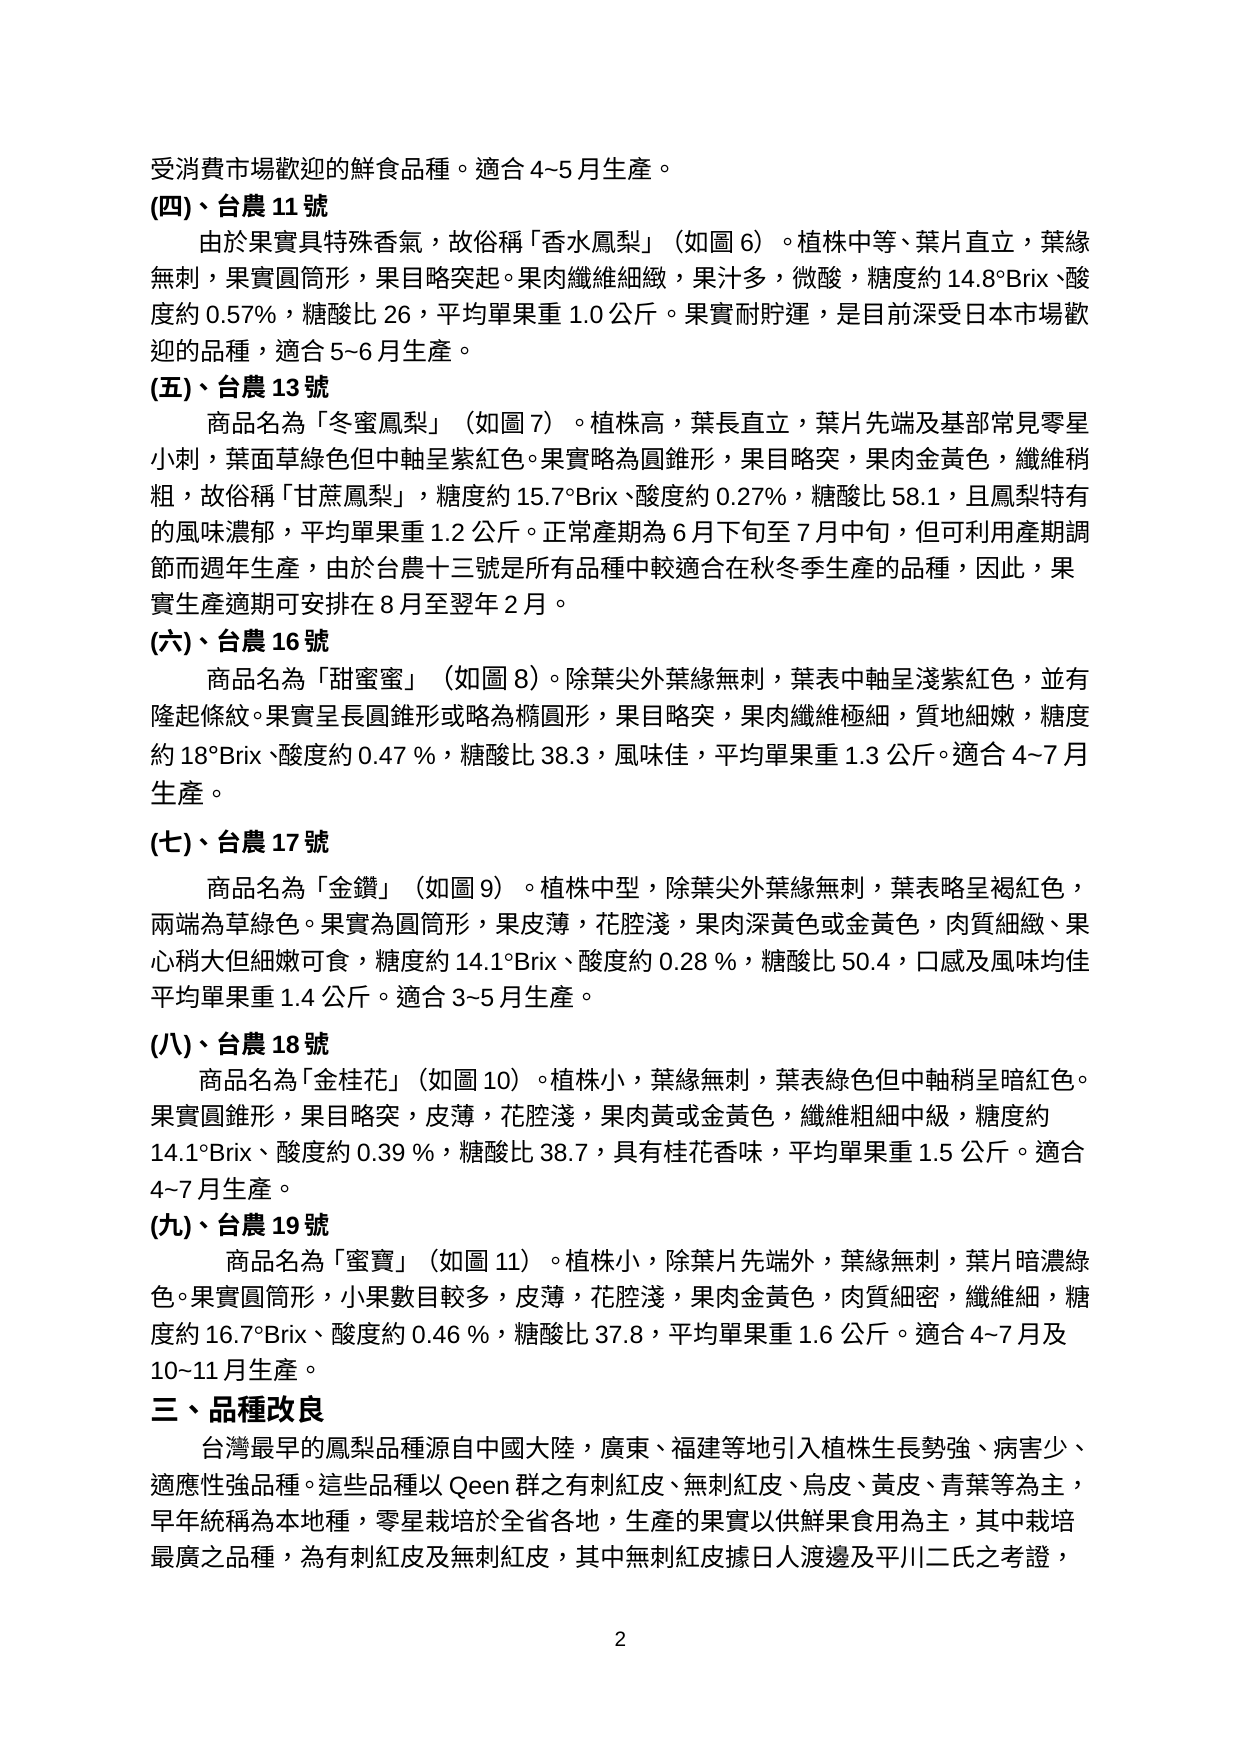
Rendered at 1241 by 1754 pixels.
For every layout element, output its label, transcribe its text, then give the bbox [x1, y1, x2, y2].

text (六)、台農16號 [150, 621, 1090, 657]
text 商品名為「冬蜜鳳梨」（如圖7）。植株高，葉長直立，葉片先端及基部常見零星小刺，葉面草綠色但中軸呈紫紅色。果實略為圓錐形，果目略突，果肉金黃色，纖維稍粗，故俗稱「甘蔗鳳梨」，糖度約15.7°Brix、酸度約0.27%，糖酸比58.1，且鳳梨特有的風味濃郁，平均單果重1.2 公斤。正常產期為6月下旬至7月中旬，但可利用產期調節而週年生產，由於台農十三號是所有品種中較適合在秋冬季生產的品種，因此，果實生產適期可安排在8月至翌年2月。 [150, 404, 1090, 621]
text (九)、台農19號 [150, 1205, 1090, 1242]
text 商品名為「金桂花」（如圖10）。植株小，葉緣無刺，葉表綠色但中軸稍呈暗紅色。果實圓錐形，果目略突，皮薄，花腔淺，果肉黃或金黃色，纖維粗細中級，糖度約14.1°Brix、酸度約0.39 %，糖酸比38.7，具有桂花香味，平均單果重1.5 公斤。適合4~7月生產。 [150, 1060, 1090, 1205]
text 由於果實具特殊香氣，故俗稱「香水鳳梨」（如圖6）。植株中等、葉片直立，葉緣無刺，果實圓筒形，果目略突起。果肉纖維細緻，果汁多，微酸，糖度約14.8°Brix、酸度約0.57%，糖酸比26，平均單果重1.0公斤。果實耐貯運，是目前深受日本市場歡迎的品種，適合5~6月生產。 [150, 222, 1090, 367]
text (四)、台農11號 [150, 186, 1090, 222]
text 商品名為「甜蜜蜜」（如圖8）。除葉尖外葉緣無刺，葉表中軸呈淺紫紅色，並有隆起條紋。果實呈長圓錐形或略為橢圓形，果目略突，果肉纖維極細，質地細嫩，糖度約18°Brix、酸度約0.47 %，糖酸比38.3，風味佳，平均單果重1.3 公斤。適合4~7月生產。 [150, 657, 1090, 812]
text 商品名為「金鑽」（如圖9）。植株中型，除葉尖外葉緣無刺，葉表略呈褐紅色，兩端為草綠色。果實為圓筒形，果皮薄，花腔淺，果肉深黃色或金黃色，肉質細緻、果心稍大但細嫩可食，糖度約14.1°Brix、酸度約0.28 %，糖酸比50.4，口感及風味均佳，平均單果重1.4 公斤。適合3~5月生產。 [150, 869, 1090, 1014]
text (七)、台農17號 [150, 822, 1090, 858]
text 商品名為「蜜寶」（如圖11）。植株小，除葉片先端外，葉緣無刺，葉片暗濃綠色。果實圓筒形，小果數目較多，皮薄，花腔淺，果肉金黃色，肉質細密，纖維細，糖度約16.7°Brix、酸度約0.46 %，糖酸比37.8，平均單果重1.6 公斤。適合4~7月及10~11月生產。 [150, 1242, 1090, 1387]
text (五)、台農13號 [150, 367, 1090, 404]
text 台灣最早的鳳梨品種源自中國大陸，廣東、福建等地引入植株生長勢強、病害少、適應性強品種。這些品種以Qeen群之有刺紅皮、無刺紅皮、烏皮、黃皮、青葉等為主，早年統稱為本地種，零星栽培於全省各地，生產的果實以供鮮果食用為主，其中栽培最廣之品種，為有刺紅皮及無刺紅皮，其中無刺紅皮據日人渡邊及平川二氏之考證， [150, 1429, 1090, 1574]
text 三、品種改良 [150, 1387, 1090, 1429]
text (八)、台農18號 [150, 1024, 1090, 1060]
text 受消費市場歡迎的鮮食品種。適合4~5月生產。 [150, 150, 1090, 186]
